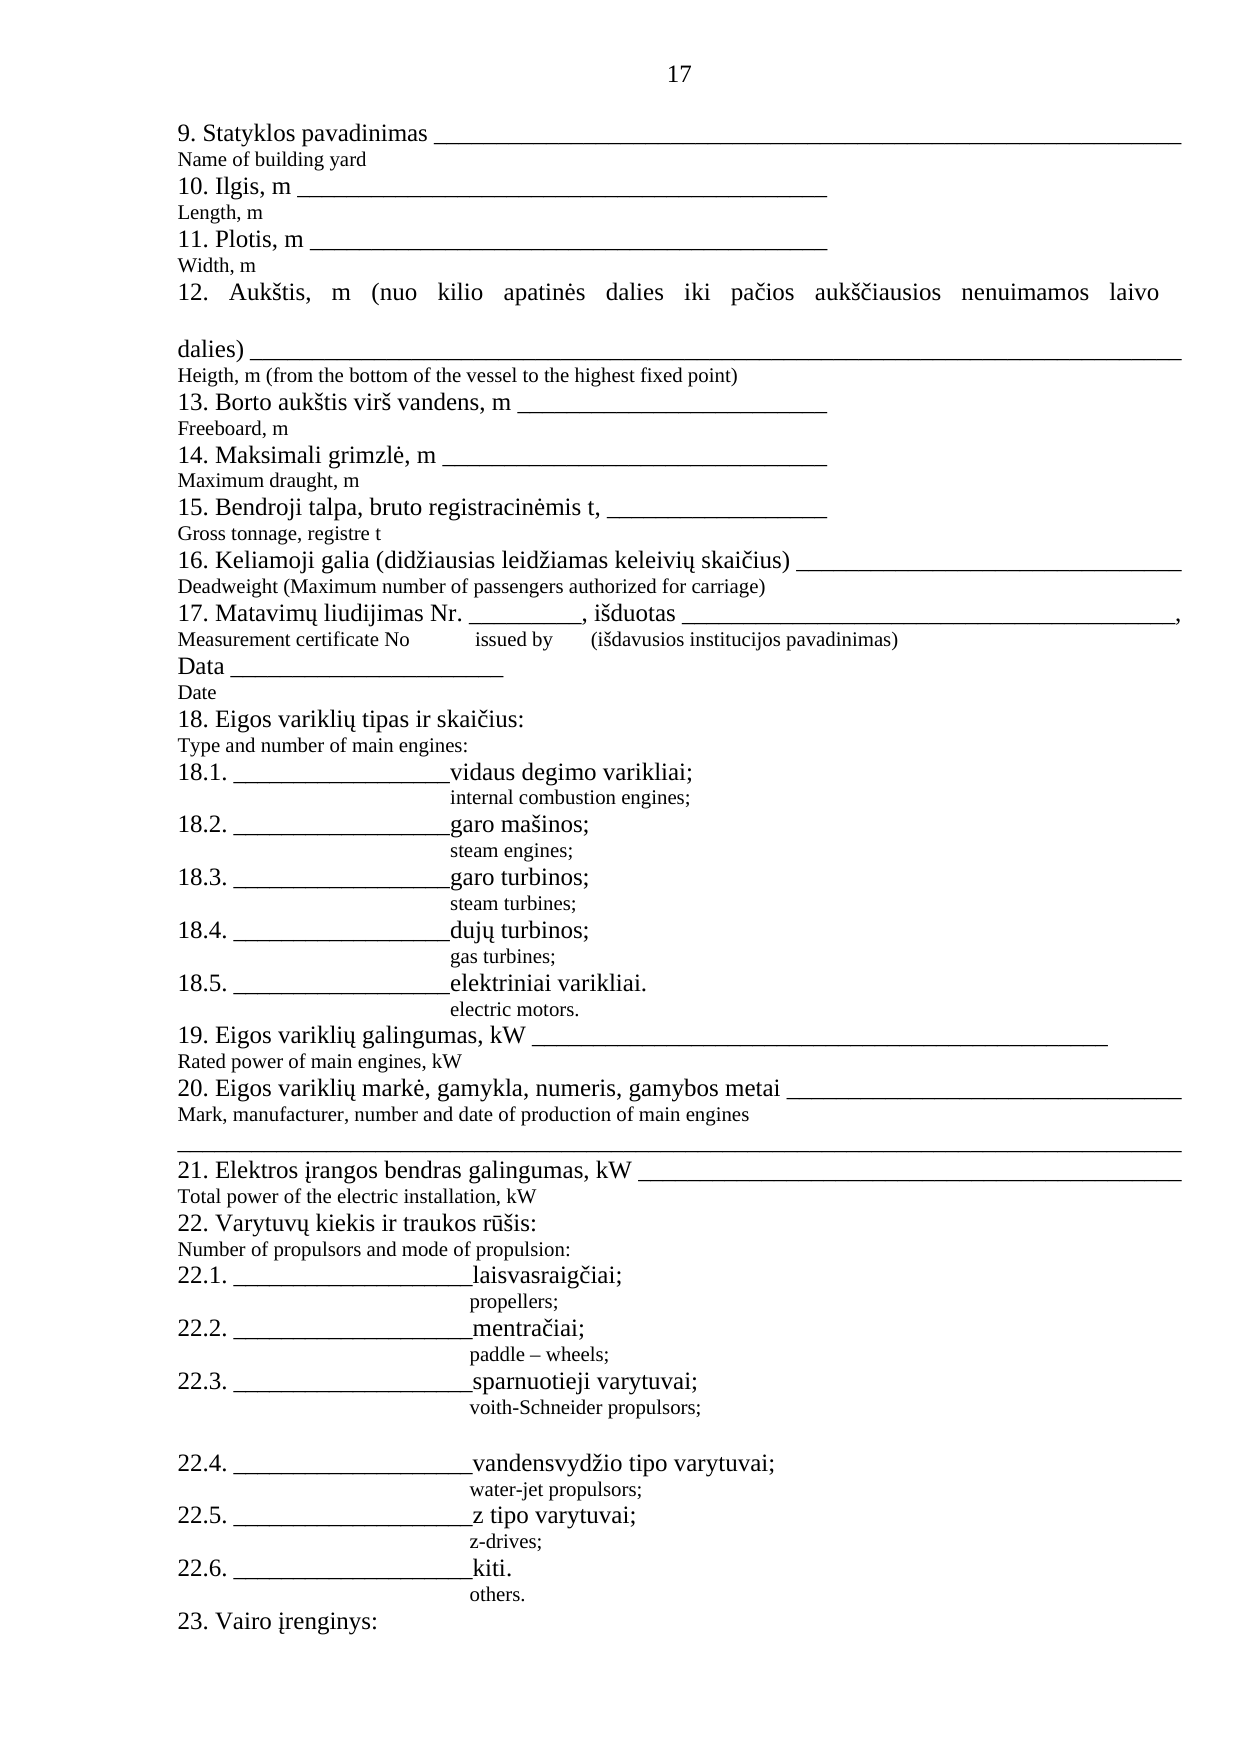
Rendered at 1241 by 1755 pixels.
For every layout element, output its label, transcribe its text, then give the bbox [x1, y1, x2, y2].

text propellers; [177, 1289, 1181, 1313]
text 20. Eigos variklių markė, gamykla, numeris, gamybos metai [177, 1073, 1181, 1102]
text 14. Maksimali grimzlė, m [177, 440, 1181, 468]
text Data [177, 651, 1181, 680]
text steam turbines; [177, 891, 1181, 915]
text 18. Eigos variklių tipas ir skaičius: [177, 704, 1181, 732]
text Width, m [177, 252, 1181, 277]
text 18.2. garo mašinos; [177, 809, 1181, 838]
text 18.3. garo turbinos; [177, 862, 1181, 891]
text 10. Ilgis, m [177, 171, 1181, 200]
text __ [177, 1126, 1181, 1151]
text Name of building yard [177, 147, 1181, 171]
text water-jet propulsors; [177, 1477, 1181, 1501]
text Mark, manufacturer, number and date of production of main engines [177, 1102, 1181, 1126]
text Deadweight (Maximum number of passengers authorized for carriage) [177, 574, 1181, 598]
text Rated power of main engines, kW [177, 1049, 1181, 1073]
text 22.4. vandensvydžio tipo varytuvai; [177, 1448, 1181, 1477]
text steam engines; [177, 838, 1181, 862]
text 22. Varytuvų kiekis ir traukos rūšis: [177, 1208, 1181, 1237]
text Length, m [177, 200, 1181, 224]
text Date [177, 680, 1181, 704]
text 22.5. z tipo varytuvai; [177, 1501, 1181, 1529]
text 15. Bendroji talpa, bruto registracinėmis t, [177, 492, 1181, 521]
text 22.1. laisvasraigčiai; [177, 1261, 1181, 1289]
text dalies) [177, 334, 1181, 363]
text paddle – wheels; [177, 1342, 1181, 1366]
text 19. Eigos variklių galingumas, kW [177, 1021, 1181, 1049]
text Total power of the electric installation, kW [177, 1184, 1181, 1208]
text Heigth, m (from the bottom of the vessel to the highest fixed point) [177, 363, 1181, 387]
text Type and number of main engines: [177, 732, 1181, 757]
text gas turbines; [177, 944, 1181, 968]
text 18.4. dujų turbinos; [177, 915, 1181, 944]
text internal combustion engines; [177, 785, 1181, 809]
text 22.6. kiti. [177, 1553, 1181, 1582]
text z-drives; [177, 1529, 1181, 1553]
text 23. Vairo įrenginys: [177, 1606, 1181, 1635]
text 12. Aukštis, m (nuo kilio apatinės dalies iki pačios aukščiausios nenuimamos laivo [177, 277, 1181, 334]
text voith-Schneider propulsors; [177, 1395, 1181, 1419]
text Freeboard, m [177, 416, 1181, 440]
text 16. Keliamoji galia (didžiausias leidžiamas keleivių skaičius) [177, 545, 1181, 574]
text 13. Borto aukštis virš vandens, m [177, 387, 1181, 416]
text Measurement certificate No issued by (išdavusios institucijos pavadinimas) [177, 627, 1181, 651]
text 17. Matavimų liudijimas Nr. _________, išduotas , [177, 598, 1181, 627]
text 22.2. mentračiai; [177, 1313, 1181, 1342]
text 18.5. elektriniai varikliai. [177, 968, 1181, 997]
text 9. Statyklos pavadinimas [177, 118, 1181, 147]
text Maximum draught, m [177, 468, 1181, 492]
text 22.3. sparnuotieji varytuvai; [177, 1366, 1181, 1395]
text 11. Plotis, m [177, 224, 1181, 252]
text Gross tonnage, registre t [177, 521, 1181, 545]
text 18.1. vidaus degimo varikliai; [177, 757, 1181, 785]
text 21. Elektros įrangos bendras galingumas, kW [177, 1155, 1181, 1184]
text electric motors. [177, 997, 1181, 1021]
text others. [177, 1582, 1181, 1606]
text Number of propulsors and mode of propulsion: [177, 1237, 1181, 1261]
